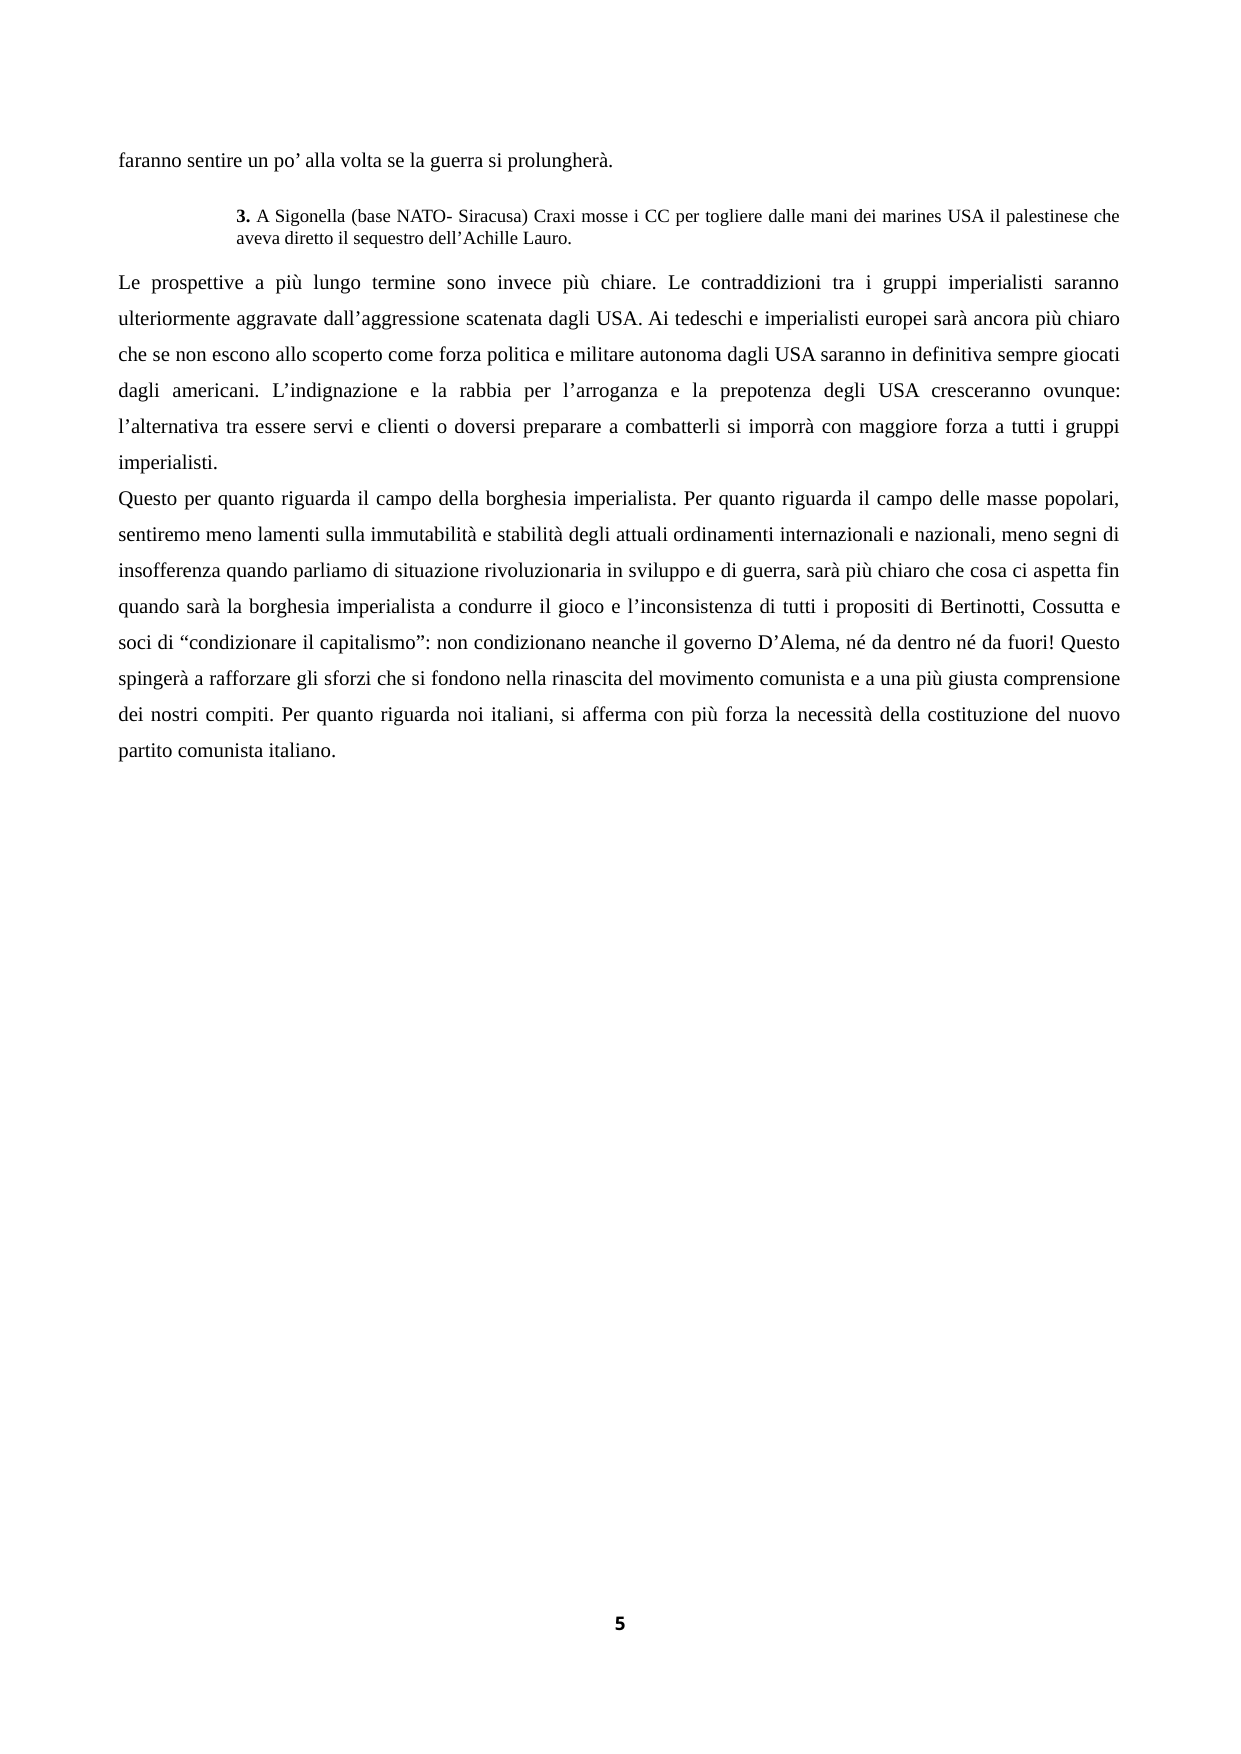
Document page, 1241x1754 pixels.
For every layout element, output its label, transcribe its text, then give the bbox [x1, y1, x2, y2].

text 3. A Sigonella (base NATO- Siracusa) Craxi mosse i CC per togliere dalle mani dei marines USA il palestinese che aveva diretto il sequestro dell’Achille Lauro. [236, 205, 1122, 248]
text Le prospettive a più lungo termine sono invece più chiare. Le contraddizioni tra i gruppi imperialisti saranno ulteriormente aggravate dall’aggressione scatenata dagli USA. Ai tedeschi e imperialisti europei sarà ancora più chiaro che se non escono allo scoperto come forza politica e militare autonoma dagli USA saranno in definitiva sempre giocati dagli americani. L’indignazione e la rabbia per l’arroganza e la prepotenza degli USA cresceranno ovunque: l’alternativa tra essere servi e clienti o doversi preparare a combatterli si imporrà con maggiore forza a tutti i gruppi imperialisti. [118, 270, 1122, 474]
text Questo per quanto riguarda il campo della borghesia imperialista. Per quanto riguarda il campo delle masse popolari, sentiremo meno lamenti sulla immutabilità e stabilità degli attuali ordinamenti internazionali e nazionali, meno segni di insofferenza quando parliamo di situazione rivoluzionaria in sviluppo e di guerra, sarà più chiaro che cosa ci aspetta fin quando sarà la borghesia imperialista a condurre il gioco e l’inconsistenza di tutti i propositi di Bertinotti, Cossutta e soci di “condizionare il capitalismo”: non condizionano neanche il governo D’Alema, né da dentro né da fuori! Questo spingerà a rafforzare gli sforzi che si fondono nella rinascita del movimento comunista e a una più giusta comprensione dei nostri compiti. Per quanto riguarda noi italiani, si afferma con più forza la necessità della costituzione del nuovo partito comunista italiano. [118, 486, 1122, 762]
text faranno sentire un po’ alla volta se la guerra si prolungherà. [118, 148, 1122, 172]
